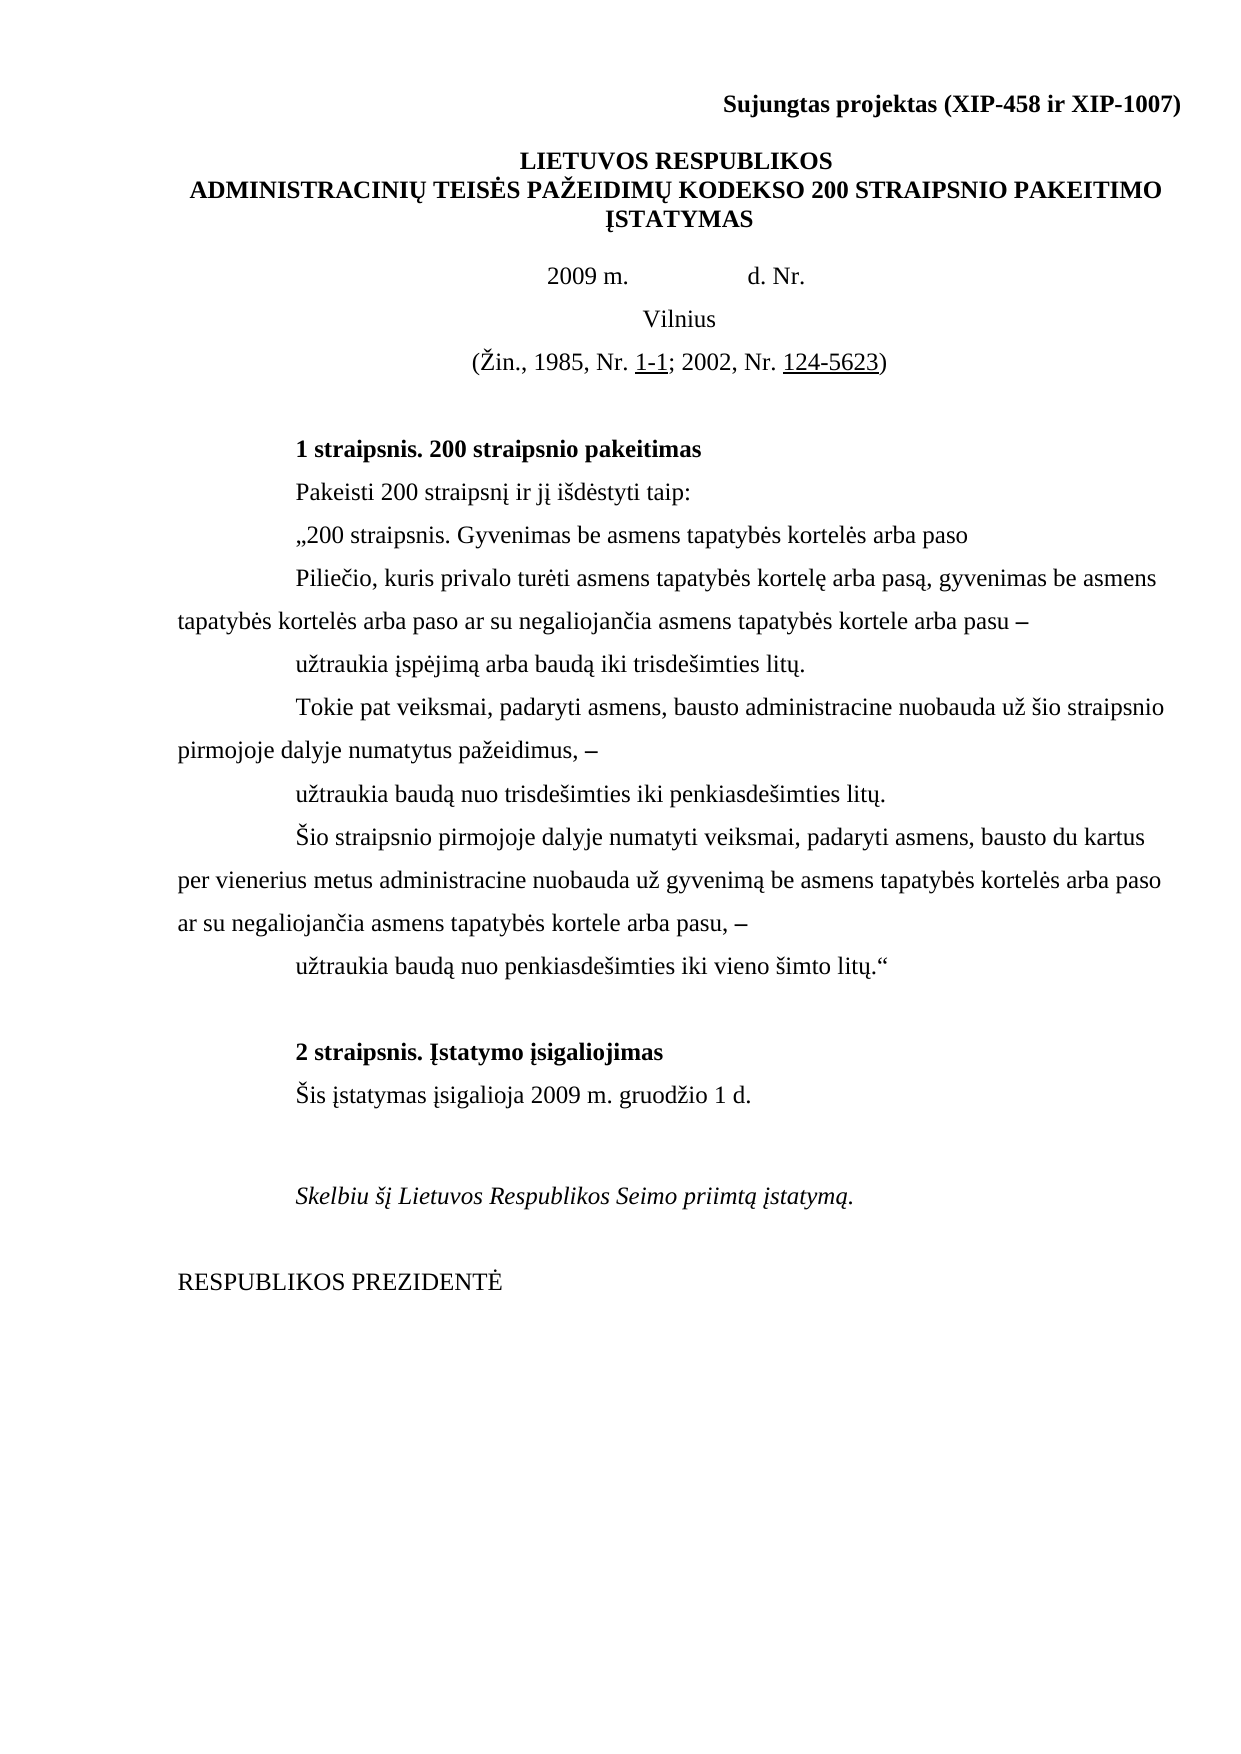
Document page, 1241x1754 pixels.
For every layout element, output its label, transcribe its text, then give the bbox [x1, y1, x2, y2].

text ADMINISTRACINIų TEISĖS PAŽEIDIMŲ kodekso 200 straipsniO paKEITIMO [177, 175, 1181, 204]
text Vilnius [177, 304, 1181, 333]
text užtraukia baudą nuo trisdešimties iki penkiasdešimties litų. [177, 779, 1181, 807]
text užtraukia baudą nuo penkiasdešimties iki vieno šimto litų.“ [177, 951, 1181, 980]
text (Žin., 1985, Nr. 1-1; 2002, Nr. 124-5623) [177, 347, 1181, 376]
text užtraukia įspėjimą arba baudą iki trisdešimties litų. [177, 649, 1181, 678]
text Šis įstatymas įsigalioja 2009 m. gruodžio 1 d. [207, 1081, 1181, 1109]
text Įstatymas [177, 204, 1181, 232]
text Sujungtas projektas (XIP-458 ir XIP-1007) [177, 89, 1181, 117]
text Piliečio, kuris privalo turėti asmens tapatybės kortelę arba pasą, gyvenimas be asmens tapatybės kortelės arba paso ar su negaliojančia asmens tapatybės kortele arba pasu – [177, 563, 1181, 635]
text Tokie pat veiksmai, padaryti asmens, bausto administracine nuobauda už šio straipsnio pirmojoje dalyje numatytus pažeidimus, – [177, 692, 1181, 764]
text 2009 m. d. Nr. [177, 261, 1181, 290]
text RESPUBLIKOS PREZIDENTĖ [177, 1267, 1181, 1296]
text „200 straipsnis. Gyvenimas be asmens tapatybės kortelės arba paso [177, 520, 1181, 549]
text Lietuvos Respublikos [177, 146, 1181, 175]
text Pakeisti 200 straipsnį ir jį išdėstyti taip: [177, 477, 1181, 506]
text 2 straipsnis. Įstatymo įsigaliojimas [207, 1037, 1181, 1066]
text Šio straipsnio pirmojoje dalyje numatyti veiksmai, padaryti asmens, bausto du kartus per vienerius metus administracine nuobauda už gyvenimą be asmens tapatybės kortelės arba paso ar su negaliojančia asmens tapatybės kortele arba pasu, – [177, 822, 1181, 937]
text 1 straipsnis. 200 straipsnio pakeitimas [177, 434, 1181, 462]
text Skelbiu šį Lietuvos Respublikos Seimo priimtą įstatymą. [177, 1181, 1181, 1210]
